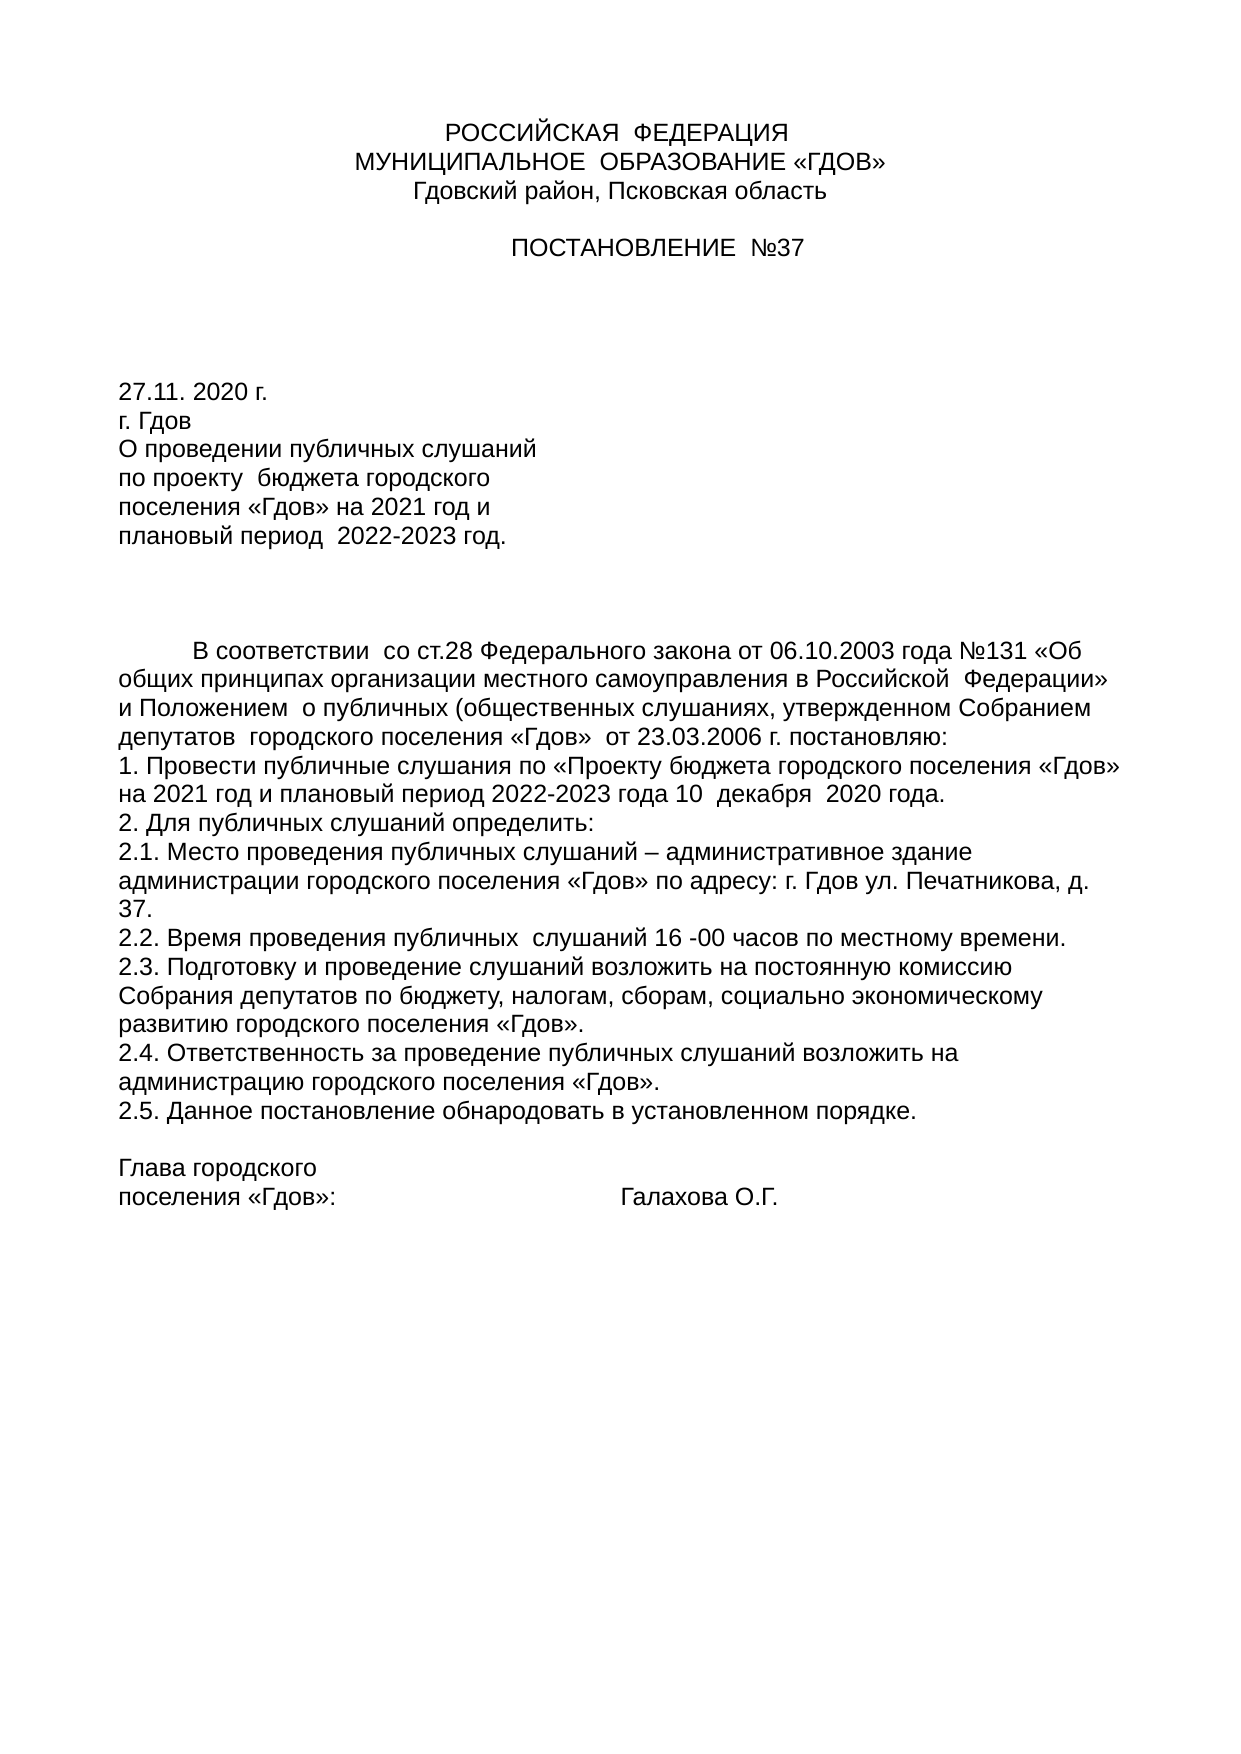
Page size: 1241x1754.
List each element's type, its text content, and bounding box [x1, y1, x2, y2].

text по проекту бюджета городского [118, 463, 1122, 492]
text плановый период 2022-2023 год. [118, 521, 1122, 549]
text 2.3. Подготовку и проведение слушаний возложить на постоянную комиссию Собрания депутатов по бюджету, налогам, сборам, социально экономическому развитию городского поселения «Гдов». [118, 952, 1122, 1038]
text поселения «Гдов» на 2021 год и [118, 492, 1122, 521]
text О проведении публичных слушаний [118, 434, 1122, 463]
text 27.11. 2020 г. [118, 377, 1122, 406]
text МУНИЦИПАЛЬНОЕ ОБРАЗОВАНИЕ «ГДОВ» [118, 147, 1122, 176]
text Гдовский район, Псковская область [118, 176, 1122, 204]
text Глава городского [118, 1153, 1122, 1182]
text г. Гдов [118, 406, 1122, 434]
text 2. Для публичных слушаний определить: [118, 808, 1122, 837]
text РОССИЙСКАЯ ФЕДЕРАЦИЯ [118, 118, 1122, 147]
text 2.2. Время проведения публичных слушаний 16 -00 часов по местному времени. [118, 923, 1122, 952]
text 2.1. Место проведения публичных слушаний – административное здание администрации городского поселения «Гдов» по адресу: г. Гдов ул. Печатникова, д. 37. [118, 837, 1122, 923]
text поселения «Гдов»: Галахова О.Г. [118, 1182, 1122, 1211]
text 1. Провести публичные слушания по «Проекту бюджета городского поселения «Гдов» на 2021 год и плановый период 2022-2023 года 10 декабря 2020 года. [118, 751, 1122, 808]
text ПОСТАНОВЛЕНИЕ №37 [118, 233, 1122, 262]
text 2.5. Данное постановление обнародовать в установленном порядке. [118, 1096, 1122, 1124]
text В соответствии со ст.28 Федерального закона от 06.10.2003 года №131 «Об общих принципах организации местного самоуправления в Российской Федерации» и Положением о публичных (общественных слушаниях, утвержденном Собранием депутатов городского поселения «Гдов» от 23.03.2006 г. постановляю: [118, 636, 1122, 751]
text 2.4. Ответственность за проведение публичных слушаний возложить на администрацию городского поселения «Гдов». [118, 1038, 1122, 1096]
